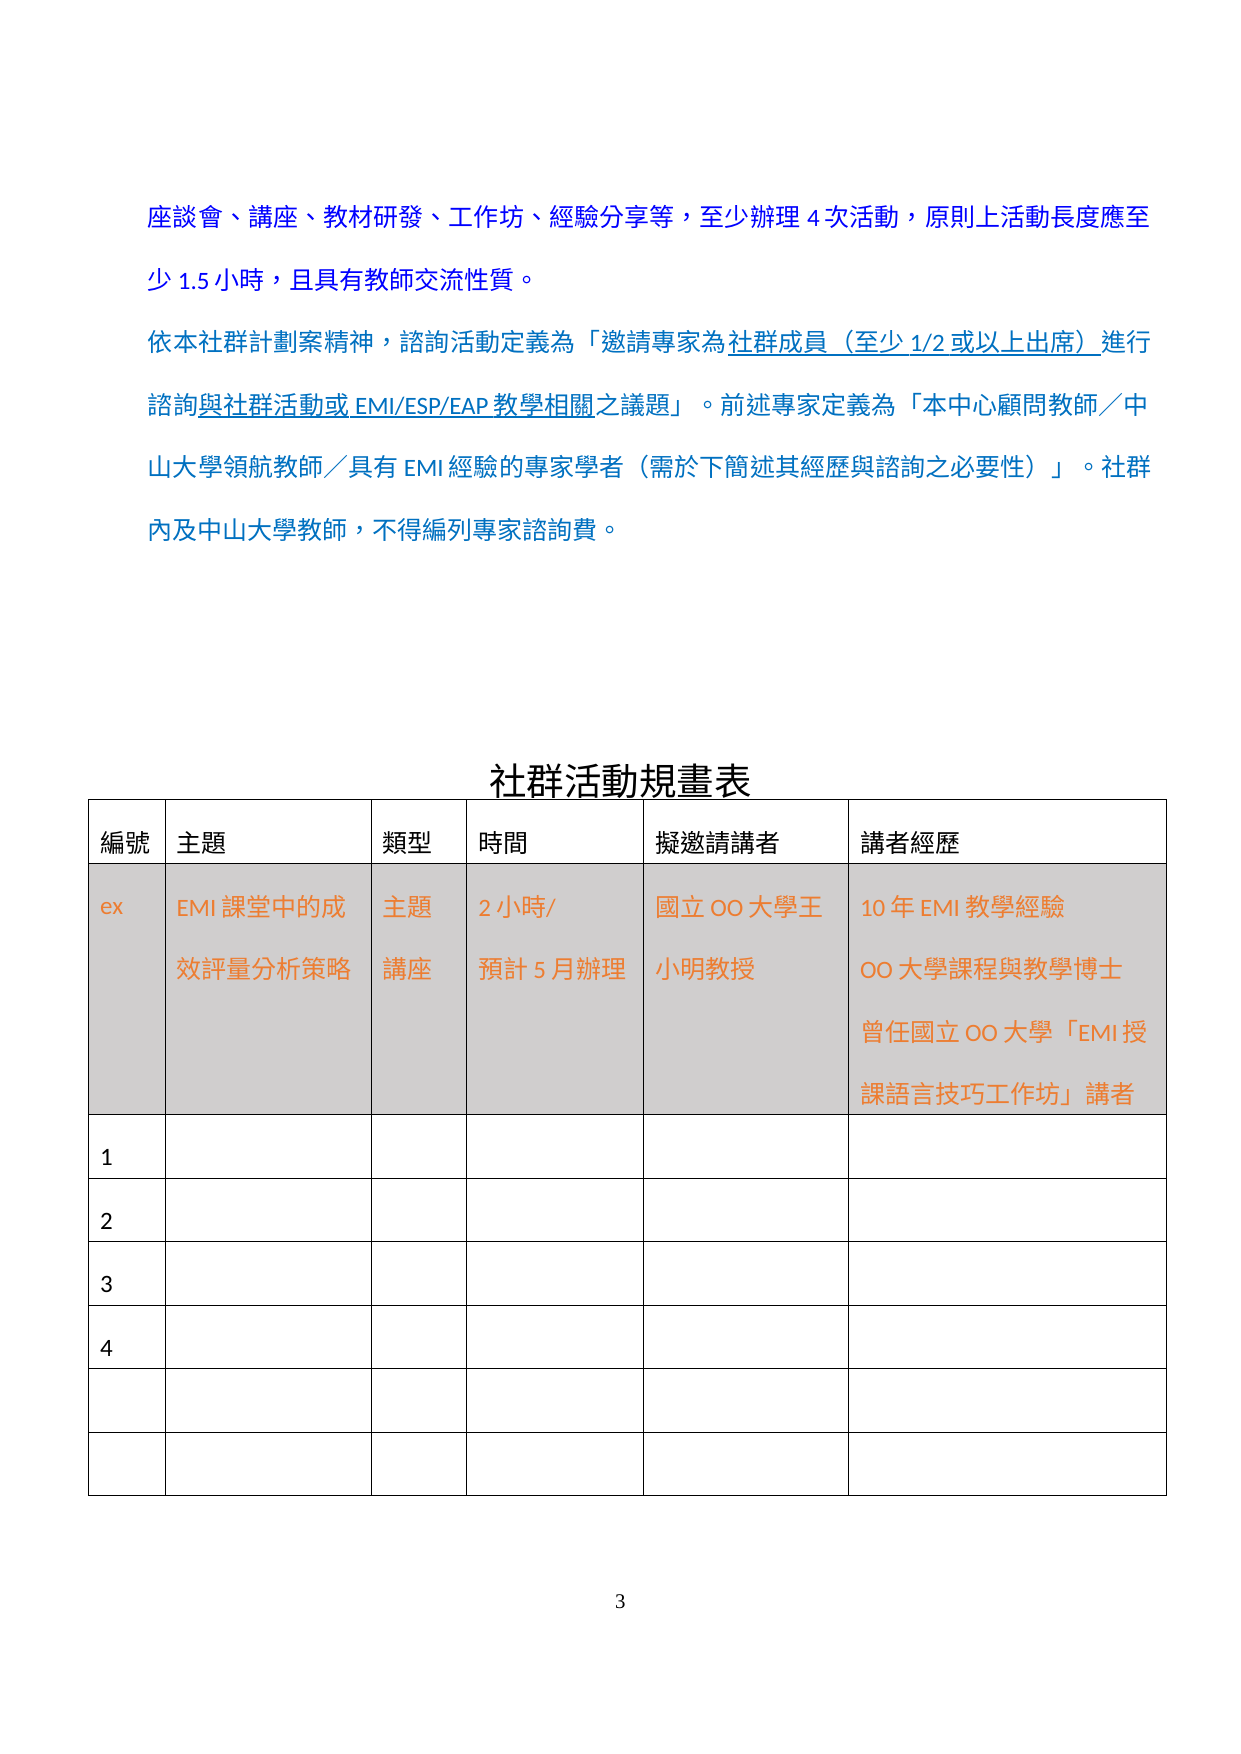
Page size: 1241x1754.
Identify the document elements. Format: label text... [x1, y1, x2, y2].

table_cell 3 [89, 1242, 165, 1304]
table_cell [467, 1433, 643, 1495]
table_cell [372, 1433, 466, 1495]
table_cell [644, 1242, 848, 1304]
table_cell 4 [89, 1306, 165, 1368]
table_header 時間 [467, 800, 643, 863]
table_cell 2小時/ 預計5月辦理 [467, 864, 643, 1114]
table_cell [849, 1115, 1166, 1177]
table_header 主題 [166, 800, 371, 863]
table_cell [644, 1433, 848, 1495]
table_cell ex [89, 864, 165, 1114]
table_cell [166, 1242, 371, 1304]
table_header 講者經歷 [849, 800, 1166, 863]
table_cell [89, 1369, 165, 1432]
table_cell [849, 1369, 1166, 1432]
text 依本社群計劃案精神，諮詢活動定義為「邀請專家為社群成員（至少1/2或以上出席）進行諮詢與社群活動或EMI/ESP/EAP教學相關之議題」。前述專家定義為「本中心顧問教師／中山大學領航教師／具有EMI經驗的專家學者（需於下簡述其經歷與諮詢之必要性）」。社群內及中山大學教師，不得編列專家諮詢費。 [148, 299, 1152, 549]
table_cell [372, 1369, 466, 1432]
table_cell [166, 1433, 371, 1495]
table_header 編號 [89, 800, 165, 863]
table_cell [849, 1433, 1166, 1495]
table_cell [644, 1306, 848, 1368]
table_cell [467, 1306, 643, 1368]
table_cell 1 [89, 1115, 165, 1177]
table_cell 國立OO大學王小明教授 [644, 864, 848, 1114]
table_cell [849, 1242, 1166, 1304]
table_cell [372, 1179, 466, 1241]
text 社群所規劃之活動內容以精進英語授課教學為原則，形式可採讀書會、教學觀摩、實務研討、座談會、講座、教材研發、工作坊、經驗分享等，至少辦理4次活動，原則上活動長度應至少1.5小時，且具有教師交流性質。 [148, 174, 1152, 299]
table_cell [166, 1369, 371, 1432]
table_cell [849, 1179, 1166, 1241]
table_cell [467, 1242, 643, 1304]
table_cell [644, 1369, 848, 1432]
table_cell [644, 1115, 848, 1177]
table_cell 10年EMI教學經驗 OO大學課程與教學博士 曾任國立OO大學「EMI授課語言技巧工作坊」講者 [849, 864, 1166, 1114]
table_cell [467, 1115, 643, 1177]
table_header 類型 [372, 800, 466, 863]
table_cell [89, 1433, 165, 1495]
table_cell [372, 1115, 466, 1177]
table_cell EMI課堂中的成效評量分析策略 [166, 864, 371, 1114]
table_cell [166, 1306, 371, 1368]
table_cell [372, 1306, 466, 1368]
table_cell 2 [89, 1179, 165, 1241]
table_cell 主題講座 [372, 864, 466, 1114]
table_header 擬邀請講者 [644, 800, 848, 863]
table_cell [166, 1115, 371, 1177]
table_cell [372, 1242, 466, 1304]
table_cell [849, 1306, 1166, 1368]
table_cell [467, 1179, 643, 1241]
table_cell [166, 1179, 371, 1241]
table_cell [467, 1369, 643, 1432]
text 社群活動規畫表 [89, 737, 1152, 799]
table_cell [644, 1179, 848, 1241]
